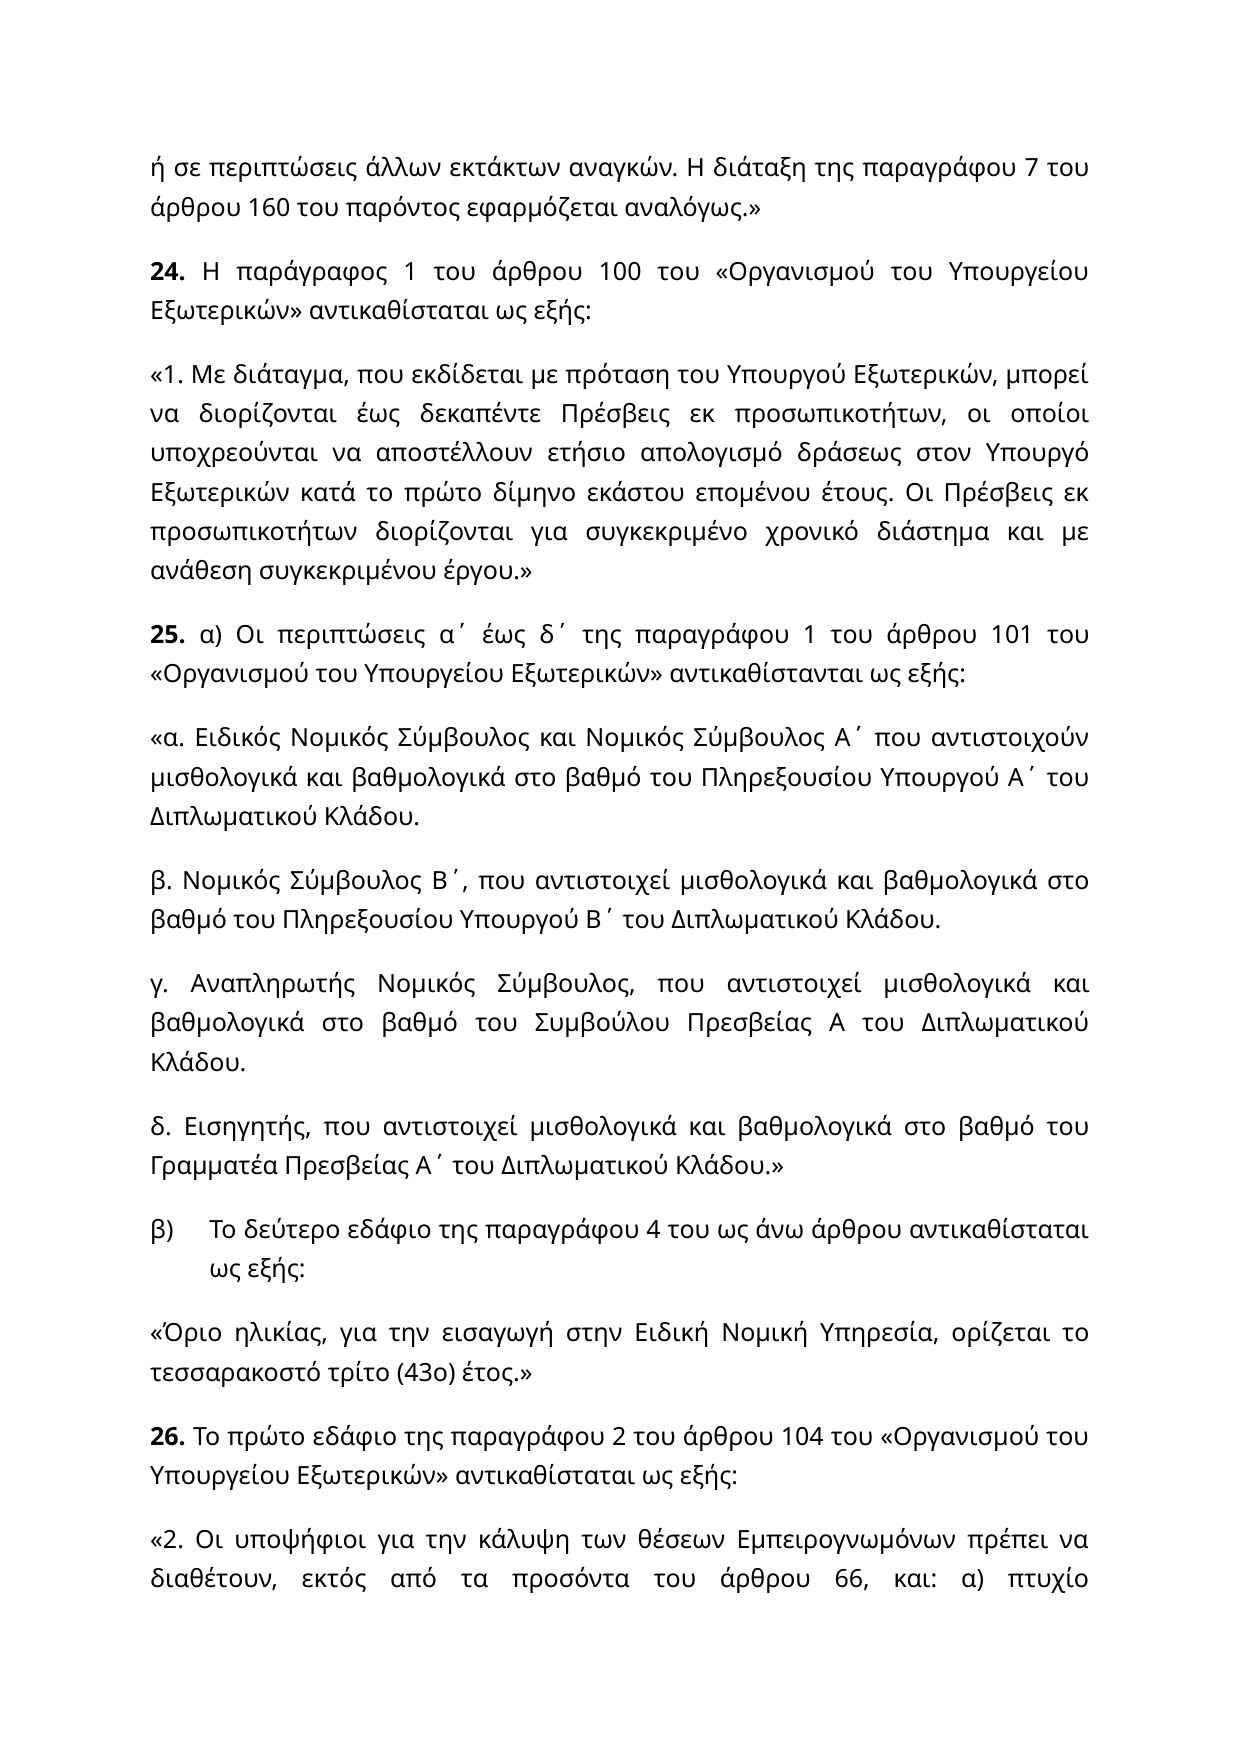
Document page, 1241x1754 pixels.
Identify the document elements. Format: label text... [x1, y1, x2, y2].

text «α. Ειδικός Νομικός Σύμβουλος και Νομικός Σύμβουλος Α΄ που αντιστοιχούν μισθολογικά και βαθμολογικά στο βαθμό του Πληρεξουσίου Υπουργού Α΄ του Διπλωματικού Κλάδου. [150, 720, 1090, 832]
text «Όριο ηλικίας, για την εισαγωγή στην Ειδική Νομική Υπηρεσία, ορίζεται το τεσσαρακοστό τρίτο (43ο) έτος.» [150, 1315, 1090, 1388]
text ή σε περιπτώσεις άλλων εκτάκτων αναγκών. Η διάταξη της παραγράφου 7 του άρθρου 160 του παρόντος εφαρμόζεται αναλόγως.» [150, 150, 1090, 223]
text 26. Το πρώτο εδάφιο της παραγράφου 2 του άρθρου 104 του «Οργανισμού του Υπουργείου Εξωτερικών» αντικαθίσταται ως εξής: [150, 1418, 1090, 1492]
text 24. Η παράγραφος 1 του άρθρου 100 του «Οργανισμού του Υπουργείου Εξωτερικών» αντικαθίσταται ως εξής: [150, 253, 1090, 327]
text «2. Οι υποψήφιοι για την κάλυψη των θέσεων Εμπειρογνωμόνων πρέπει να διαθέτουν, εκτός από τα προσόντα του άρθρου 66, και: α) πτυχίο [150, 1522, 1090, 1595]
list β) Το δεύτερο εδάφιο της παραγράφου 4 του ως άνω άρθρου αντικαθίσταται ως εξής: [150, 1212, 1090, 1285]
text δ. Εισηγητής, που αντιστοιχεί μισθολογικά και βαθμολογικά στο βαθμό του Γραμματέα Πρεσβείας Α΄ του Διπλωματικού Κλάδου.» [150, 1108, 1090, 1182]
text β. Νομικός Σύμβουλος Β΄, που αντιστοιχεί μισθολογικά και βαθμολογικά στο βαθμό του Πληρεξουσίου Υπουργού Β΄ του Διπλωματικού Κλάδου. [150, 862, 1090, 936]
text γ. Αναπληρωτής Νομικός Σύμβουλος, που αντιστοιχεί μισθολογικά και βαθμολογικά στο βαθμό του Συμβούλου Πρεσβείας Α του Διπλωματικού Κλάδου. [150, 966, 1090, 1078]
text «1. Με διάταγμα, που εκδίδεται με πρόταση του Υπουργού Εξωτερικών, μπορεί να διορίζονται έως δεκαπέντε Πρέσβεις εκ προσωπικοτήτων, οι οποίοι υποχρεούνται να αποστέλλουν ετήσιο απολογισμό δράσεως στον Υπουργό Εξωτερικών κατά το πρώτο δίμηνο εκάστου επομένου έτους. Οι Πρέσβεις εκ προσωπικοτήτων διορίζονται για συγκεκριμένο χρονικό διάστημα και με ανάθεση συγκεκριμένου έργου.» [150, 357, 1090, 587]
text 25. α) Οι περιπτώσεις α΄ έως δ΄ της παραγράφου 1 του άρθρου 101 του «Οργανισμού του Υπουργείου Εξωτερικών» αντικαθίστανται ως εξής: [150, 617, 1090, 690]
